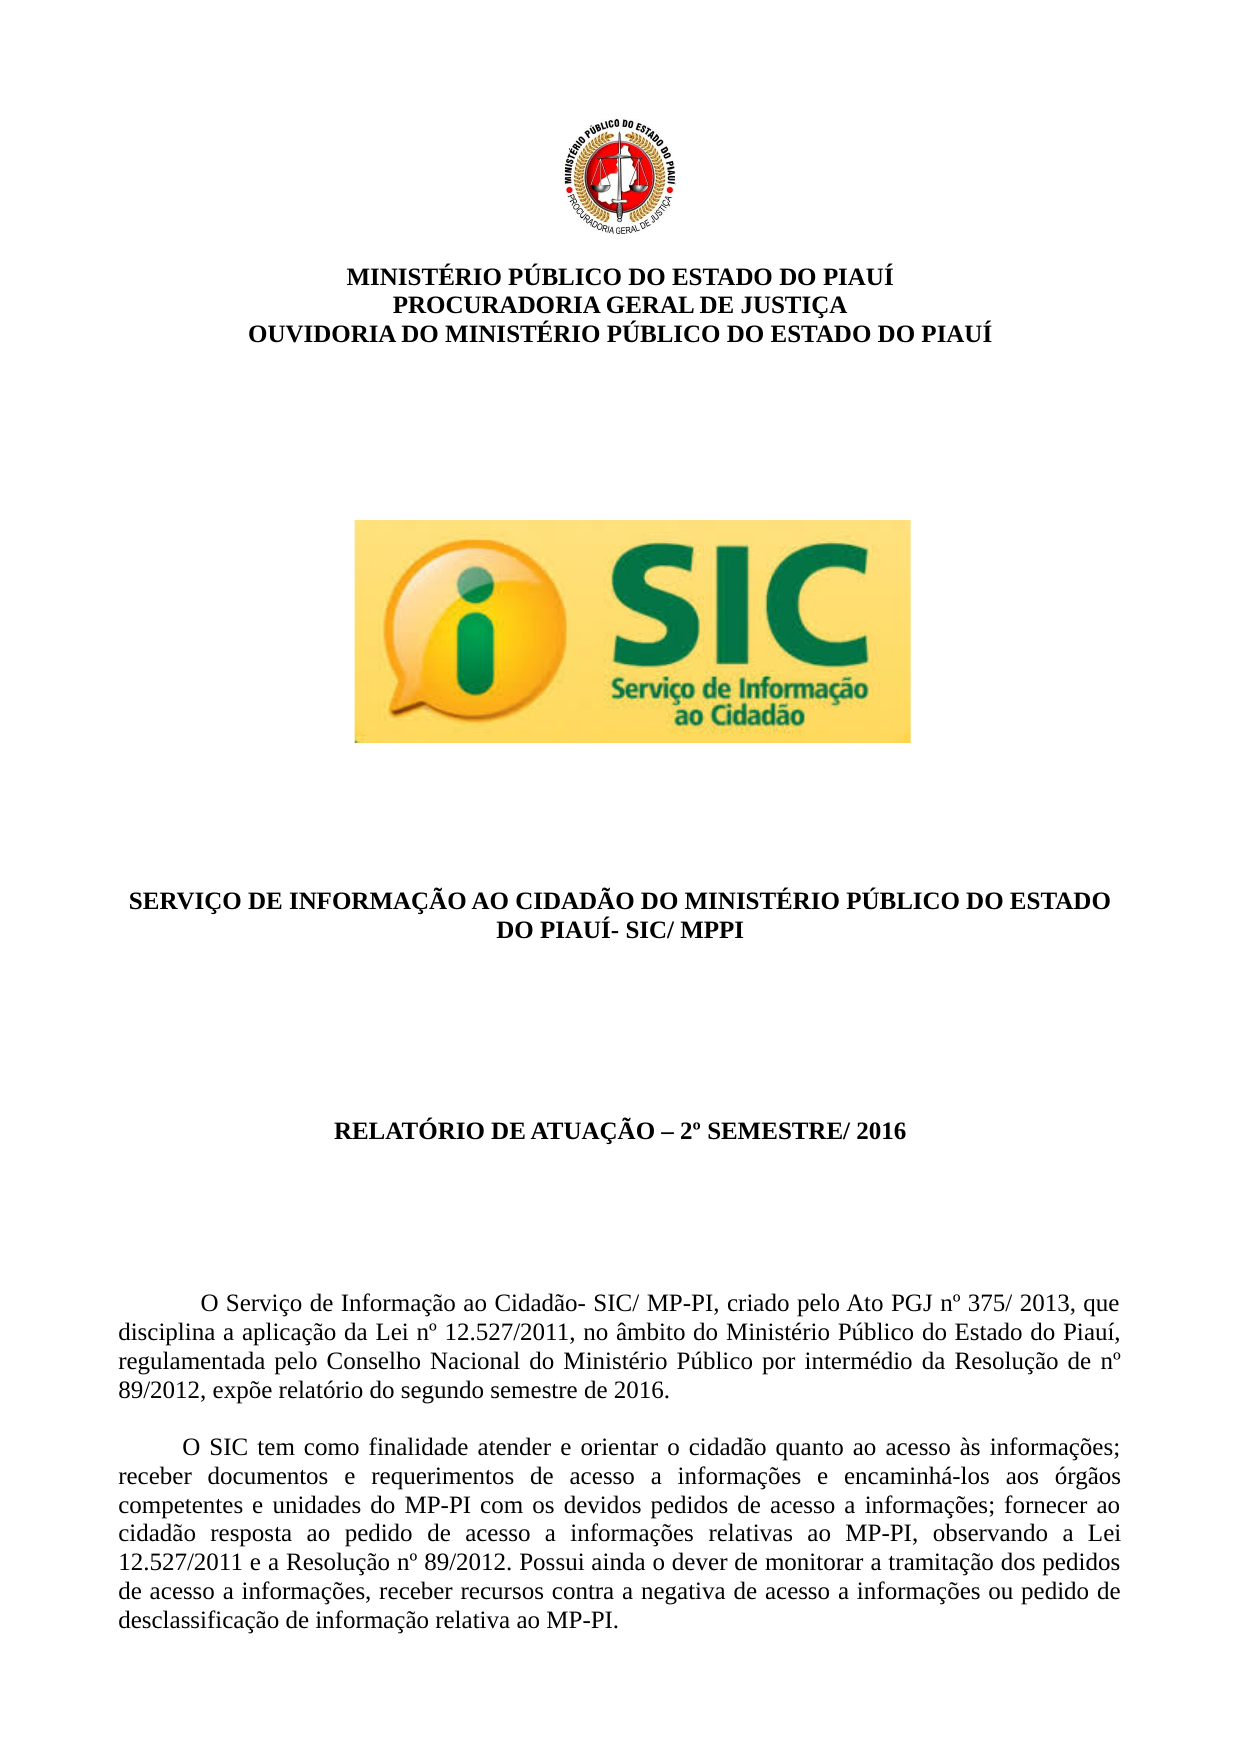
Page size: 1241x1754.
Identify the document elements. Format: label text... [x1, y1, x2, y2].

text MINISTÉRIO PÚBLICO DO ESTADO DO PIAUÍ PROCURADORIA GERAL DE JUSTIÇA OUVIDORIA DO MINISTÉRIO PÚBLICO DO ESTADO DO PIAUÍ [118, 262, 1122, 348]
text RELATÓRIO DE ATUAÇÃO – 2º SEMESTRE/ 2016 [118, 1116, 1122, 1145]
picture [564, 119, 676, 234]
picture [354, 520, 911, 743]
text O SIC tem como finalidade atender e orientar o cidadão quanto ao acesso às informações; receber documentos e requerimentos de acesso a informações e encaminhá-los aos órgãos competentes e unidades do MP-PI com os devidos pedidos de acesso a informações; fornecer ao cidadão resposta ao pedido de acesso a informações relativas ao MP-PI, observando a Lei 12.527/2011 e a Resolução nº 89/2012. Possui ainda o dever de monitorar a tramitação dos pedidos de acesso a informações, receber recursos contra a negativa de acesso a informações ou pedido de desclassificação de informação relativa ao MP-PI. [118, 1432, 1122, 1633]
text SERVIÇO DE INFORMAÇÃO AO CIDADÃO DO MINISTÉRIO PÚBLICO DO ESTADO DO PIAUÍ- SIC/ MPPI [118, 886, 1122, 943]
text O Serviço de Informação ao Cidadão- SIC/ MP-PI, criado pelo Ato PGJ nº 375/ 2013, que disciplina a aplicação da Lei nº 12.527/2011, no âmbito do Ministério Público do Estado do Piauí, regulamentada pelo Conselho Nacional do Ministério Público por intermédio da Resolução de nº 89/2012, expõe relatório do segundo semestre de 2016. [118, 1288, 1122, 1403]
